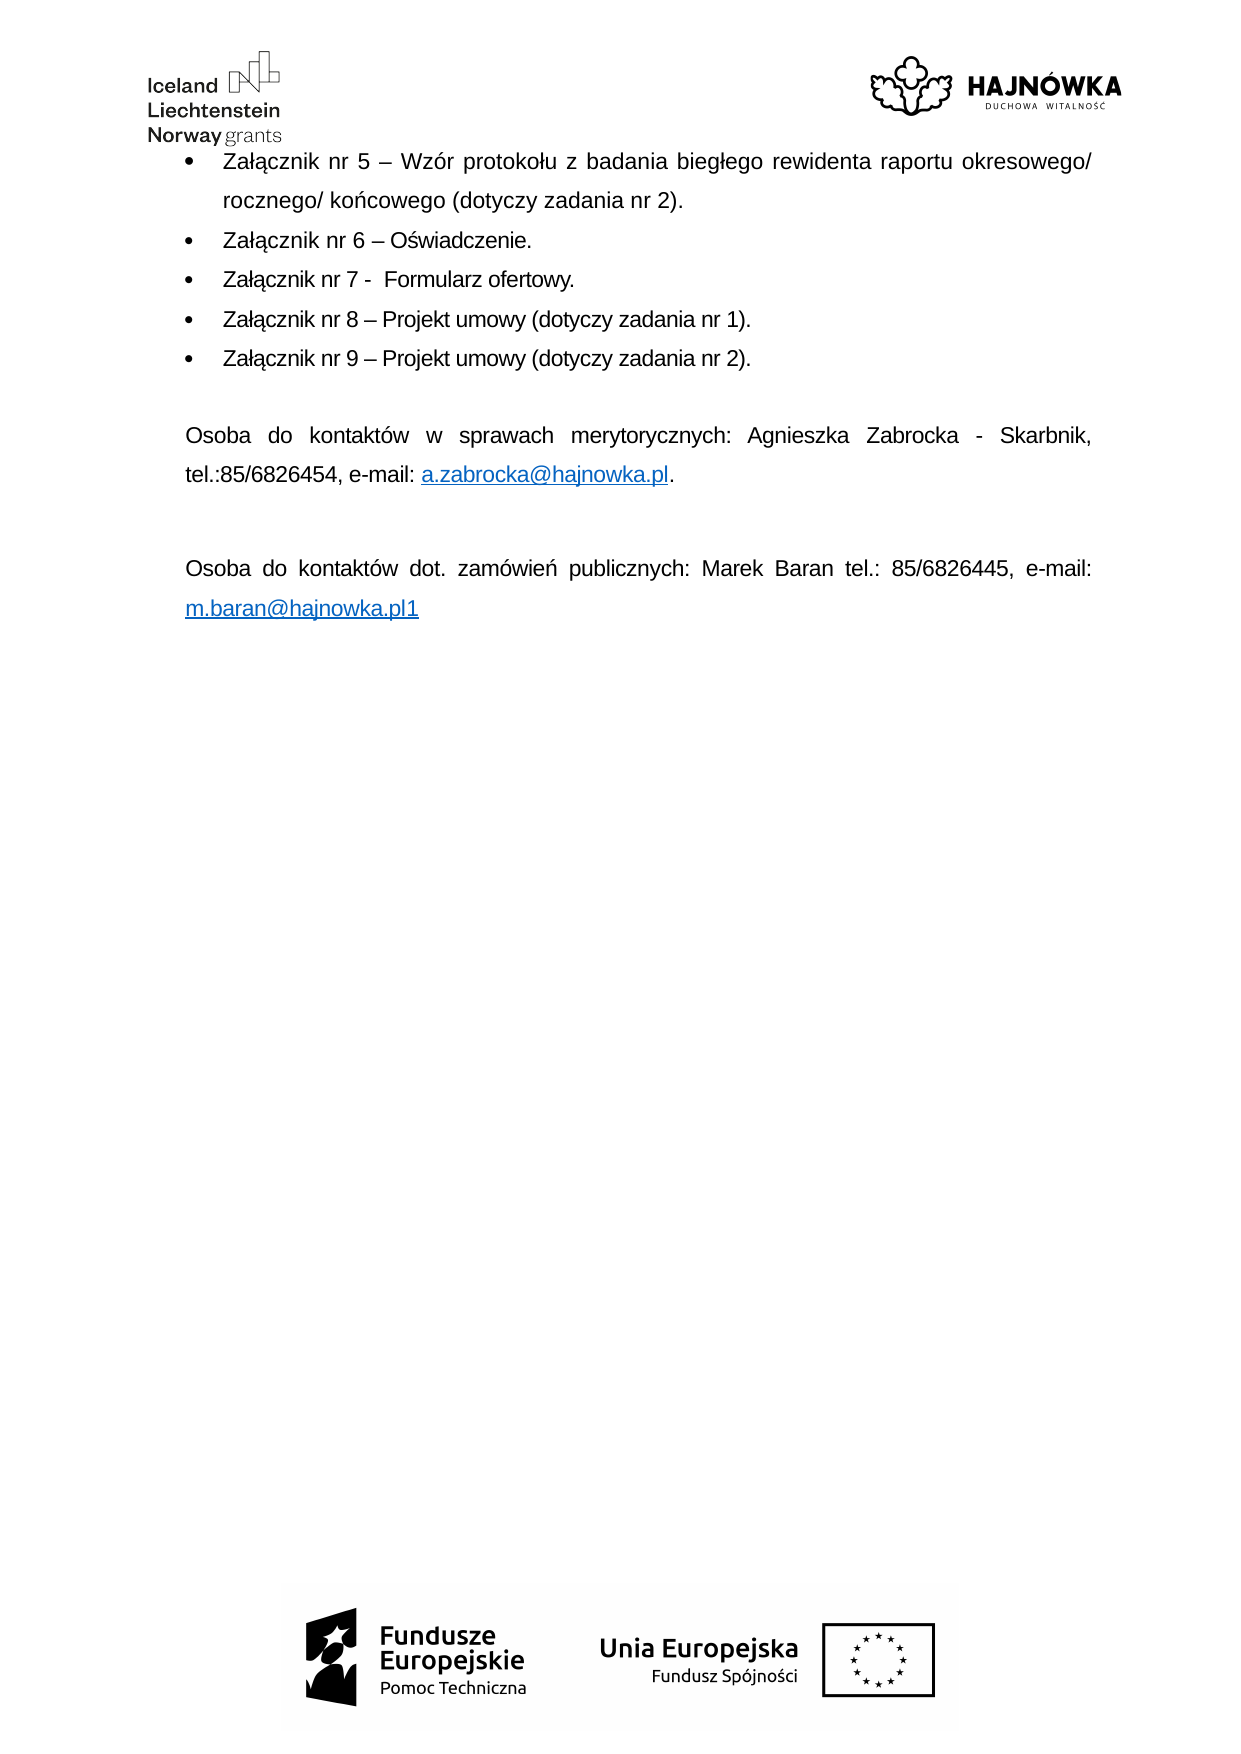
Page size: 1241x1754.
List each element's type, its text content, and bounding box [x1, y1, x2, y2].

text Osoba do kontaktów w sprawach merytorycznych: Agnieszka Zabrocka - Skarbnik, tel.:85/6826454, e-mail: a.zabrocka@hajnowka.pl. [185, 422, 1093, 488]
list Załącznik nr 5 – Wzór protokołu z badania biegłego rewidenta raportu okresowego/ rocznego/ końcowego (dotyczy zadania nr 2). [185, 148, 1093, 213]
text Osoba do kontaktów dot. zamówień publicznych: Marek Baran tel.: 85/6826445, e-mail: m.baran@hajnowka.pl1 [185, 555, 1093, 621]
list Załącznik nr 8 – Projekt umowy (dotyczy zadania nr 1). [185, 306, 1093, 332]
list Załącznik nr 9 – Projekt umowy (dotyczy zadania nr 2). [185, 345, 1093, 371]
list Załącznik nr 7 - Formularz ofertowy. [185, 266, 1093, 292]
list Załącznik nr 6 – Oświadczenie. [185, 227, 1093, 253]
